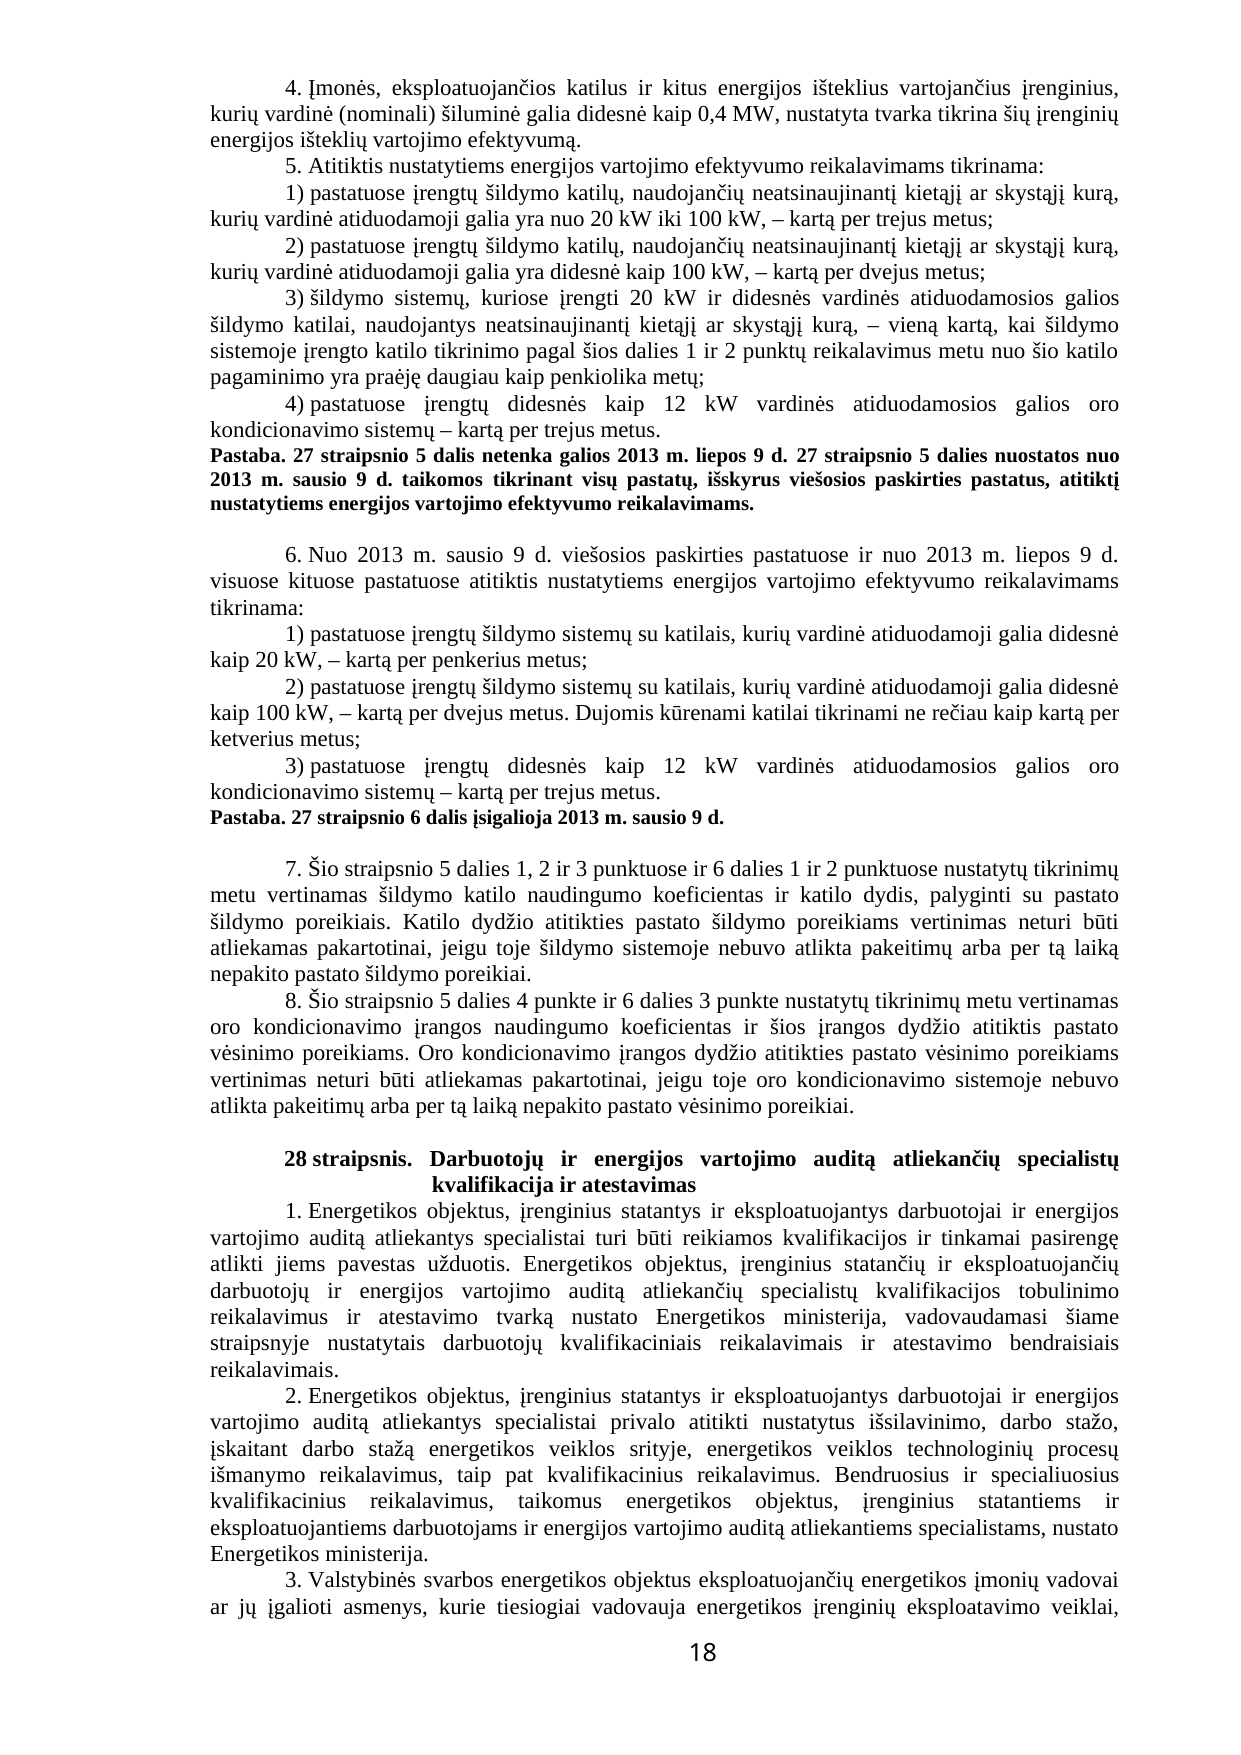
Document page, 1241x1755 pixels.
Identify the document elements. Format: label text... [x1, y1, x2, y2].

text 2) pastatuose įrengtų šildymo katilų, naudojančių neatsinaujinantį kietąjį ar skystąjį kurą, kurių vardinė atiduodamoji galia yra didesnė kaip 100 kW, – kartą per dvejus metus; [210, 232, 1120, 284]
text 3. Valstybinės svarbos energetikos objektus eksploatuojančių energetikos įmonių vadovai ar jų įgalioti asmenys, kurie tiesiogiai vadovauja energetikos įrenginių eksploatavimo veiklai, [210, 1567, 1120, 1619]
text 4) pastatuose įrengtų didesnės kaip 12 kW vardinės atiduodamosios galios oro kondicionavimo sistemų – kartą per trejus metus. [210, 390, 1120, 442]
text Pastaba. 27 straipsnio 5 dalis netenka galios 2013 m. liepos 9 d. 27 straipsnio 5 dalies nuostatos nuo 2013 m. sausio 9 d. taikomos tikrinant visų pastatų, išskyrus viešosios paskirties pastatus, atitiktį nustatytiems energijos vartojimo efektyvumo reikalavimams. [210, 442, 1120, 515]
text 3) šildymo sistemų, kuriose įrengti 20 kW ir didesnės vardinės atiduodamosios galios šildymo katilai, naudojantys neatsinaujinantį kietąjį ar skystąjį kurą, – vieną kartą, kai šildymo sistemoje įrengto katilo tikrinimo pagal šios dalies 1 ir 2 punktų reikalavimus metu nuo šio katilo pagaminimo yra praėję daugiau kaip penkiolika metų; [210, 284, 1120, 390]
text 1) pastatuose įrengtų šildymo sistemų su katilais, kurių vardinė atiduodamoji galia didesnė kaip 20 kW, – kartą per penkerius metus; [210, 620, 1120, 673]
text 2. Energetikos objektus, įrenginius statantys ir eksploatuojantys darbuotojai ir energijos vartojimo auditą atliekantys specialistai privalo atitikti nustatytus išsilavinimo, darbo stažo, įskaitant darbo stažą energetikos veiklos srityje, energetikos veiklos technologinių procesų išmanymo reikalavimus, taip pat kvalifikacinius reikalavimus. Bendruosius ir specialiuosius kvalifikacinius reikalavimus, taikomus energetikos objektus, įrenginius statantiems ir eksploatuojantiems darbuotojams ir energijos vartojimo auditą atliekantiems specialistams, nustato Energetikos ministerija. [210, 1382, 1120, 1567]
text 6. Nuo 2013 m. sausio 9 d. viešosios paskirties pastatuose ir nuo 2013 m. liepos 9 d. visuose kituose pastatuose atitiktis nustatytiems energijos vartojimo efektyvumo reikalavimams tikrinama: [210, 541, 1120, 620]
text 2) pastatuose įrengtų šildymo sistemų su katilais, kurių vardinė atiduodamoji galia didesnė kaip 100 kW, – kartą per dvejus metus. Dujomis kūrenami katilai tikrinami ne rečiau kaip kartą per ketverius metus; [210, 673, 1120, 752]
text 3) pastatuose įrengtų didesnės kaip 12 kW vardinės atiduodamosios galios oro kondicionavimo sistemų – kartą per trejus metus. [210, 752, 1120, 804]
text 28 straipsnis. Darbuotojų ir energijos vartojimo auditą atliekančių specialistų kvalifikacija ir atestavimas [284, 1145, 1120, 1198]
text 1) pastatuose įrengtų šildymo katilų, naudojančių neatsinaujinantį kietąjį ar skystąjį kurą, kurių vardinė atiduodamoji galia yra nuo 20 kW iki 100 kW, – kartą per trejus metus; [210, 179, 1120, 232]
text 5. Atitiktis nustatytiems energijos vartojimo efektyvumo reikalavimams tikrinama: [210, 153, 1120, 179]
text 7. Šio straipsnio 5 dalies 1, 2 ir 3 punktuose ir 6 dalies 1 ir 2 punktuose nustatytų tikrinimų metu vertinamas šildymo katilo naudingumo koeficientas ir katilo dydis, palyginti su pastato šildymo poreikiais. Katilo dydžio atitikties pastato šildymo poreikiams vertinimas neturi būti atliekamas pakartotinai, jeigu toje šildymo sistemoje nebuvo atlikta pakeitimų arba per tą laiką nepakito pastato šildymo poreikiai. [210, 855, 1120, 987]
text Pastaba. 27 straipsnio 6 dalis įsigalioja 2013 m. sausio 9 d. [210, 804, 1120, 829]
text 8. Šio straipsnio 5 dalies 4 punkte ir 6 dalies 3 punkte nustatytų tikrinimų metu vertinamas oro kondicionavimo įrangos naudingumo koeficientas ir šios įrangos dydžio atitiktis pastato vėsinimo poreikiams. Oro kondicionavimo įrangos dydžio atitikties pastato vėsinimo poreikiams vertinimas neturi būti atliekamas pakartotinai, jeigu toje oro kondicionavimo sistemoje nebuvo atlikta pakeitimų arba per tą laiką nepakito pastato vėsinimo poreikiai. [210, 987, 1120, 1118]
text 1. Energetikos objektus, įrenginius statantys ir eksploatuojantys darbuotojai ir energijos vartojimo auditą atliekantys specialistai turi būti reikiamos kvalifikacijos ir tinkamai pasirengę atlikti jiems pavestas užduotis. Energetikos objektus, įrenginius statančių ir eksploatuojančių darbuotojų ir energijos vartojimo auditą atliekančių specialistų kvalifikacijos tobulinimo reikalavimus ir atestavimo tvarką nustato Energetikos ministerija, vadovaudamasi šiame straipsnyje nustatytais darbuotojų kvalifikaciniais reikalavimais ir atestavimo bendraisiais reikalavimais. [210, 1198, 1120, 1382]
text 4. Įmonės, eksploatuojančios katilus ir kitus energijos išteklius vartojančius įrenginius, kurių vardinė (nominali) šiluminė galia didesnė kaip 0,4 MW, nustatyta tvarka tikrina šių įrenginių energijos išteklių vartojimo efektyvumą. [210, 73, 1120, 153]
